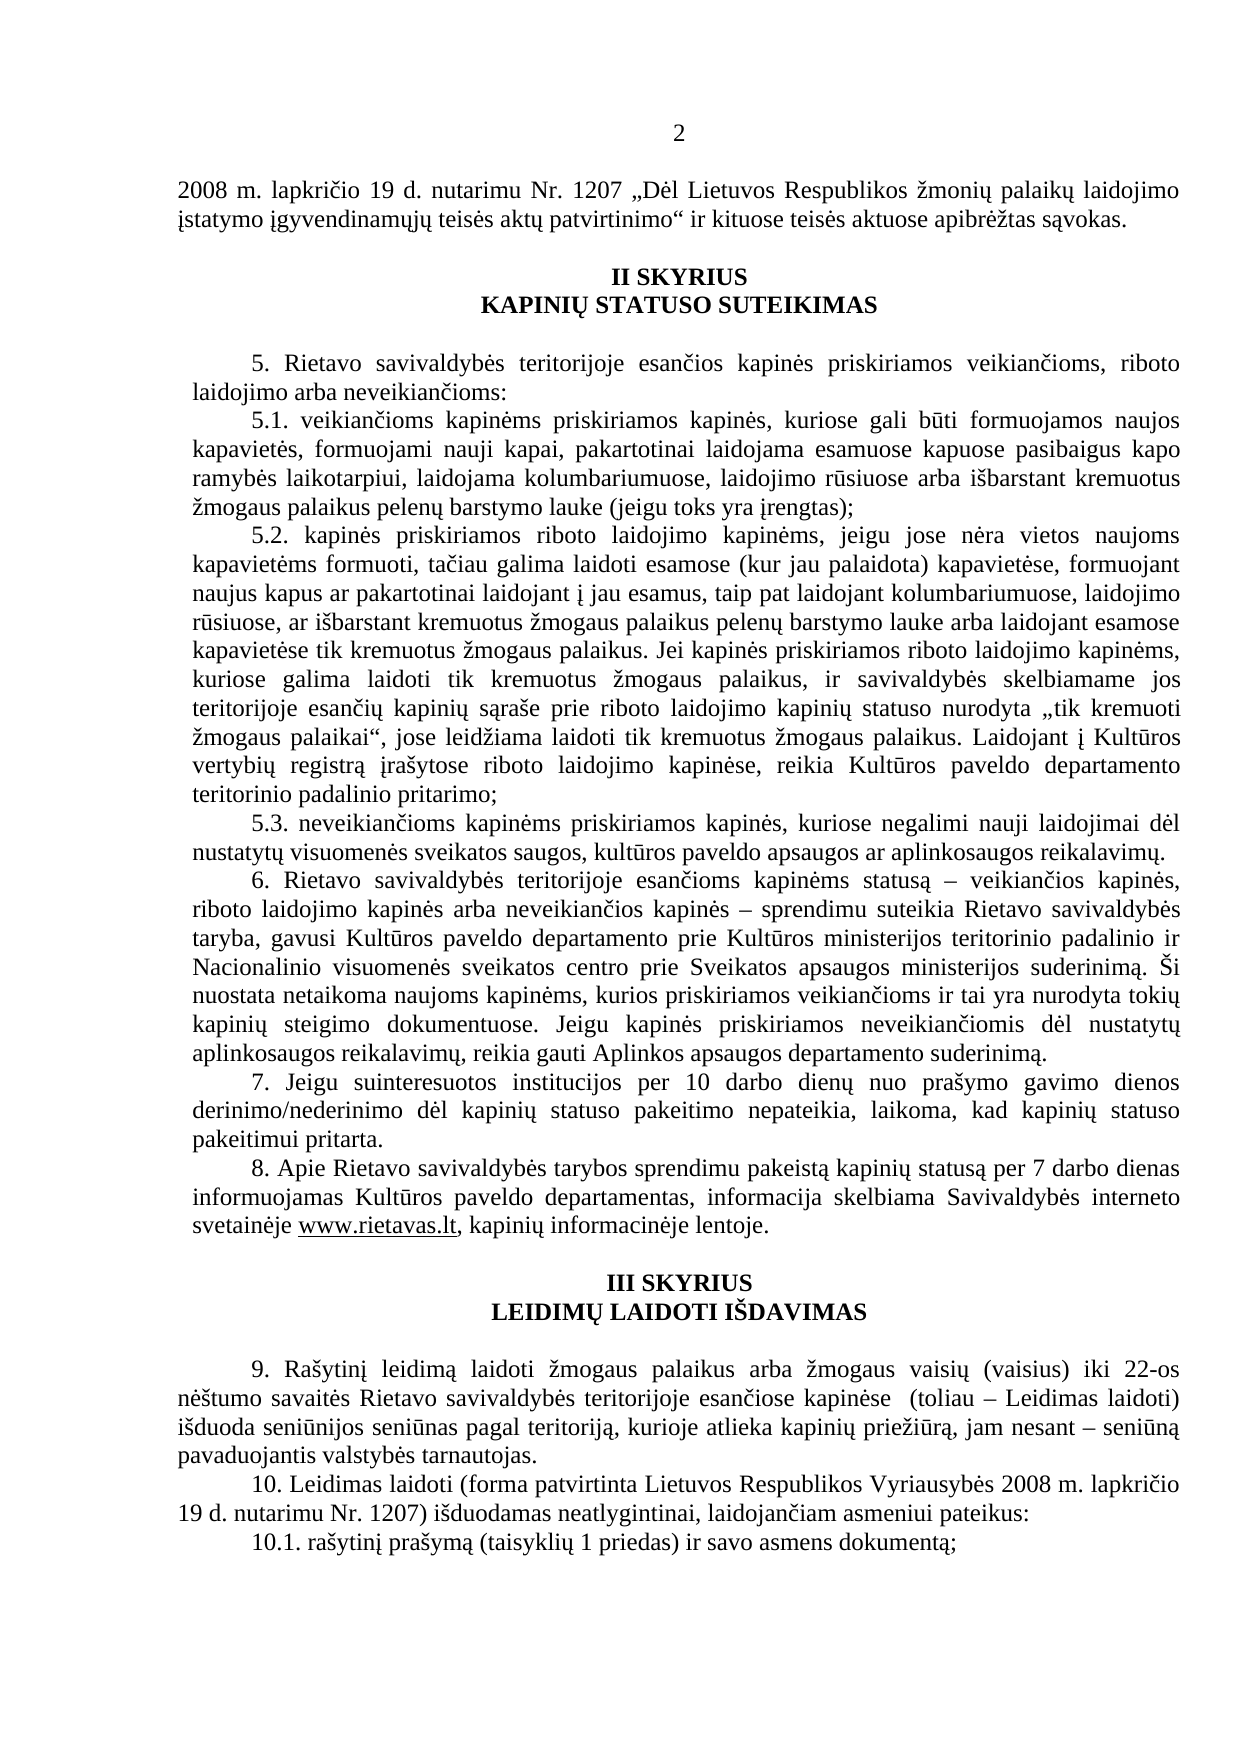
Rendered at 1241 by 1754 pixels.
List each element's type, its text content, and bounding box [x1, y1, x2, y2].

text 9. Rašytinį leidimą laidoti žmogaus palaikus arba žmogaus vaisių (vaisius) iki 22-os nėštumo savaitės Rietavo savivaldybės teritorijoje esančiose kapinėse (toliau – Leidimas laidoti) išduoda seniūnijos seniūnas pagal teritoriją, kurioje atlieka kapinių priežiūrą, jam nesant – seniūną pavaduojantis valstybės tarnautojas. [177, 1354, 1181, 1469]
text 6. Rietavo savivaldybės teritorijoje esančioms kapinėms statusą – veikiančios kapinės, riboto laidojimo kapinės arba neveikiančios kapinės – sprendimu suteikia Rietavo savivaldybės taryba, gavusi Kultūros paveldo departamento prie Kultūros ministerijos teritorinio padalinio ir Nacionalinio visuomenės sveikatos centro prie Sveikatos apsaugos ministerijos suderinimą. Ši nuostata netaikoma naujoms kapinėms, kurios priskiriamos veikiančioms ir tai yra nurodyta tokių kapinių steigimo dokumentuose. Jeigu kapinės priskiriamos neveikiančiomis dėl nustatytų aplinkosaugos reikalavimų, reikia gauti Aplinkos apsaugos departamento suderinimą. [192, 866, 1181, 1067]
text 5.1. veikiančioms kapinėms priskiriamos kapinės, kuriose gali būti formuojamos naujos kapavietės, formuojami nauji kapai, pakartotinai laidojama esamuose kapuose pasibaigus kapo ramybės laikotarpiui, laidojama kolumbariumuose, laidojimo rūsiuose arba išbarstant kremuotus žmogaus palaikus pelenų barstymo lauke (jeigu toks yra įrengtas); [192, 406, 1181, 521]
text 2008 m. lapkričio 19 d. nutarimu Nr. 1207 „Dėl Lietuvos Respublikos žmonių palaikų laidojimo įstatymo įgyvendinamųjų teisės aktų patvirtinimo“ ir kituose teisės aktuose apibrėžtas sąvokas. [177, 176, 1181, 233]
text 10. Leidimas laidoti (forma patvirtinta Lietuvos Respublikos Vyriausybės 2008 m. lapkričio 19 d. nutarimu Nr. 1207) išduodamas neatlygintinai, laidojančiam asmeniui pateikus: [177, 1469, 1181, 1527]
text II SKYRIUS [177, 262, 1181, 291]
text 5.2. kapinės priskiriamos riboto laidojimo kapinėms, jeigu jose nėra vietos naujoms kapavietėms formuoti, tačiau galima laidoti esamose (kur jau palaidota) kapavietėse, formuojant naujus kapus ar pakartotinai laidojant į jau esamus, taip pat laidojant kolumbariumuose, laidojimo rūsiuose, ar išbarstant kremuotus žmogaus palaikus pelenų barstymo lauke arba laidojant esamose kapavietėse tik kremuotus žmogaus palaikus. Jei kapinės priskiriamos riboto laidojimo kapinėms, kuriose galima laidoti tik kremuotus žmogaus palaikus, ir savivaldybės skelbiamame jos teritorijoje esančių kapinių sąraše prie riboto laidojimo kapinių statuso nurodyta „tik kremuoti žmogaus palaikai“, jose leidžiama laidoti tik kremuotus žmogaus palaikus. Laidojant į Kultūros vertybių registrą įrašytose riboto laidojimo kapinėse, reikia Kultūros paveldo departamento teritorinio padalinio pritarimo; [192, 521, 1181, 808]
text III SKYRIUS [177, 1268, 1181, 1297]
text 10.1. rašytinį prašymą (taisyklių 1 priedas) ir savo asmens dokumentą; [177, 1527, 1181, 1556]
text LEIDIMŲ LAIDOTI IŠDAVIMAS [177, 1297, 1181, 1326]
text 5. Rietavo savivaldybės teritorijoje esančios kapinės priskiriamos veikiančioms, riboto laidojimo arba neveikiančioms: [192, 348, 1181, 406]
text 8. Apie Rietavo savivaldybės tarybos sprendimu pakeistą kapinių statusą per 7 darbo dienas informuojamas Kultūros paveldo departamentas, informacija skelbiama Savivaldybės interneto svetainėje www.rietavas.lt, kapinių informacinėje lentoje. [192, 1153, 1181, 1239]
text 7. Jeigu suinteresuotos institucijos per 10 darbo dienų nuo prašymo gavimo dienos derinimo/nederinimo dėl kapinių statuso pakeitimo nepateikia, laikoma, kad kapinių statuso pakeitimui pritarta. [192, 1067, 1181, 1153]
text KAPINIŲ STATUSO SUTEIKIMAS [177, 291, 1181, 319]
text 5.3. neveikiančioms kapinėms priskiriamos kapinės, kuriose negalimi nauji laidojimai dėl nustatytų visuomenės sveikatos saugos, kultūros paveldo apsaugos ar aplinkosaugos reikalavimų. [192, 808, 1181, 866]
